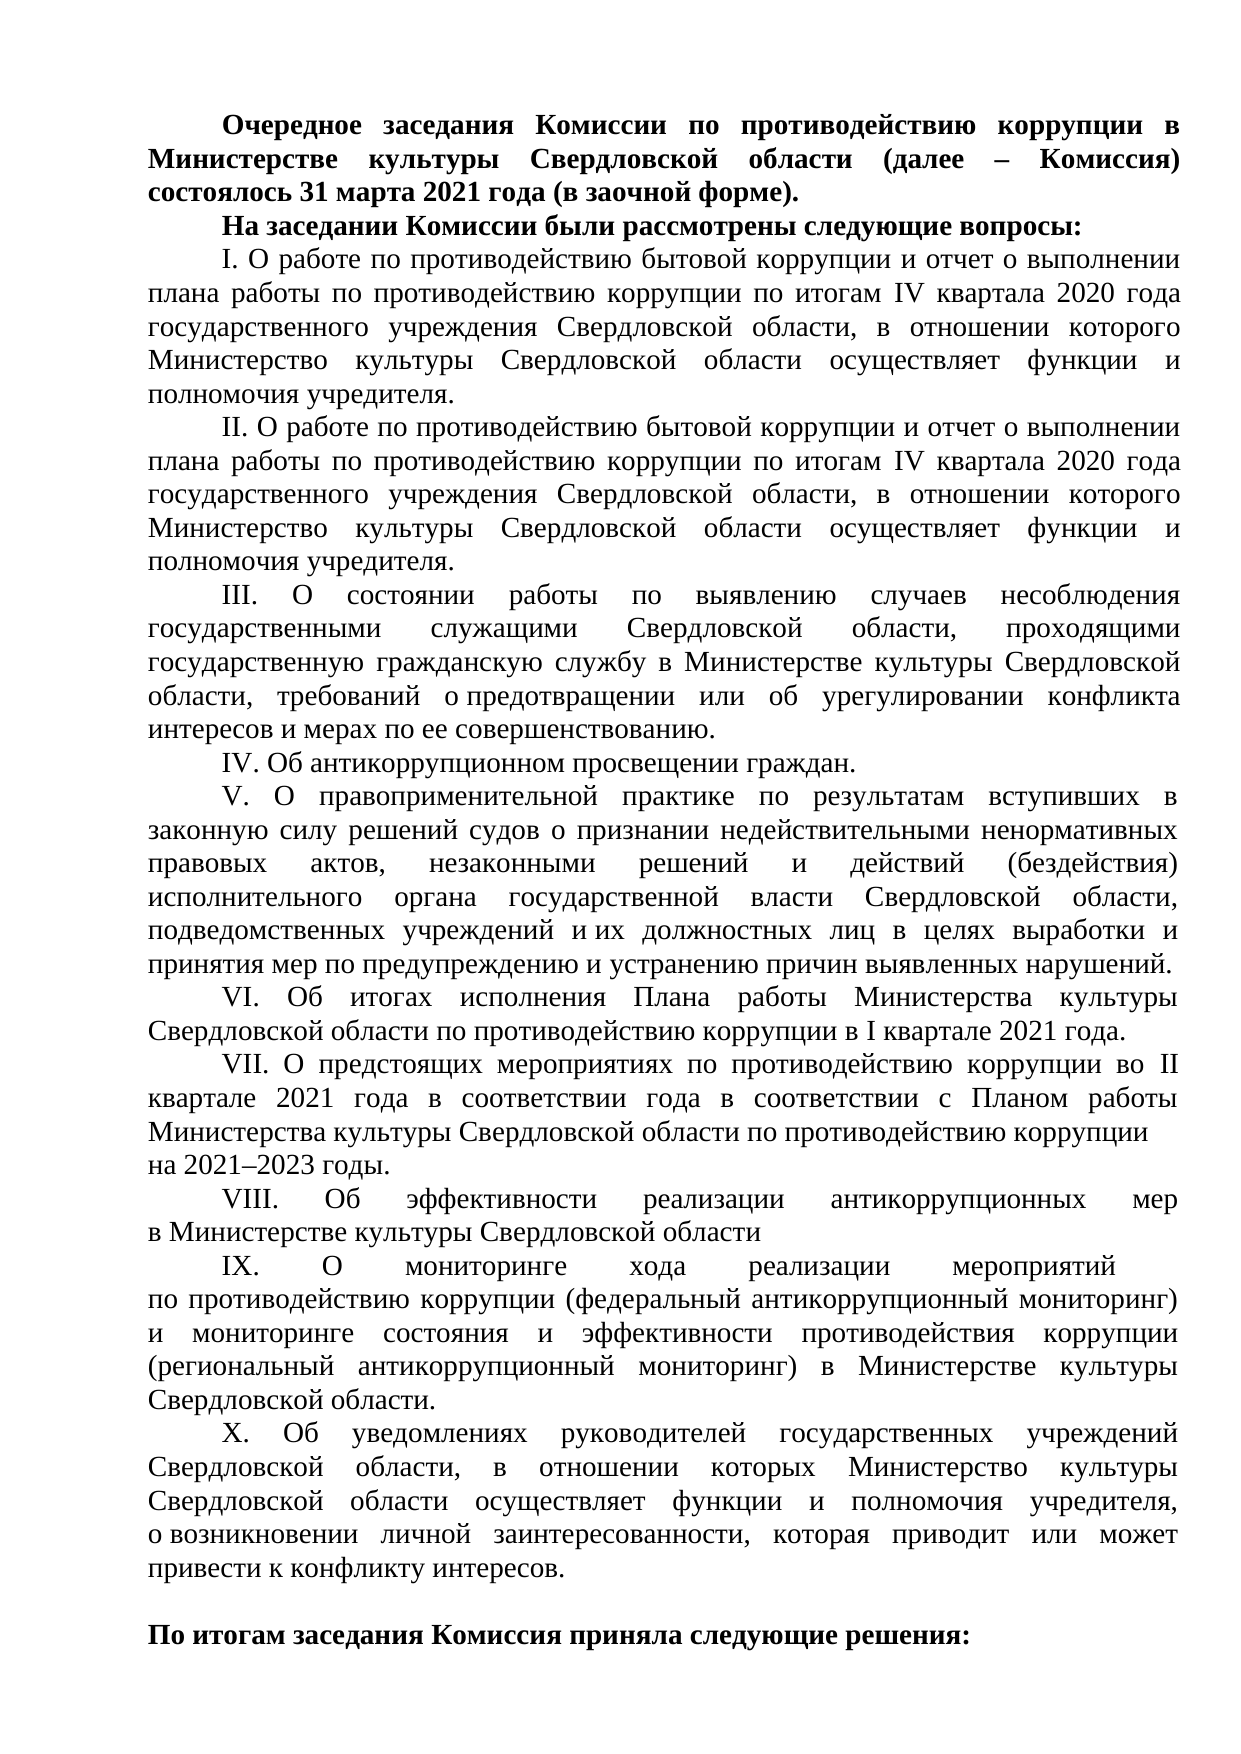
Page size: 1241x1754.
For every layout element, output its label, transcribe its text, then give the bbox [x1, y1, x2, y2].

text По итогам заседания Комиссия приняла следующие решения: [148, 1617, 1179, 1650]
text IV. Об антикоррупционном просвещении граждан. [148, 745, 1179, 778]
text IX. О мониторинге хода реализации мероприятий по противодействию коррупции (федеральный антикоррупционный мониторинг) и мониторинге состояния и эффективности противодействия коррупции (региональный антикоррупционный мониторинг) в Министерстве культуры Свердловской области. [148, 1248, 1179, 1416]
text II. О работе по противодействию бытовой коррупции и отчет о выполнении плана работы по противодействию коррупции по итогам IV квартала 2020 года государственного учреждения Свердловской области, в отношении которого Министерство культуры Свердловской области осуществляет функции и полномочия учредителя. [148, 409, 1181, 577]
text на 2021–2023 годы. [148, 1147, 1179, 1181]
text V. О правоприменительной практике по результатам вступивших в законную силу решений судов о признании недействительными ненормативных правовых актов, незаконными решений и действий (бездействия) исполнительного органа государственной власти Свердловской области, подведомственных учреждений и их должностных лиц в целях выработки и принятия мер по предупреждению и устранению причин выявленных нарушений. [148, 778, 1179, 979]
text III. О состоянии работы по выявлению случаев несоблюдения государственными служащими Свердловской области, проходящими государственную гражданскую службу в Министерстве культуры Свердловской области, требований о предотвращении или об урегулировании конфликта интересов и мерах по ее совершенствованию. [148, 577, 1181, 745]
text Очередное заседания Комиссии по противодействию коррупции в Министерстве культуры Свердловской области (далее – Комиссия) состоялось 31 марта 2021 года (в заочной форме). [148, 107, 1181, 208]
text VII. О предстоящих мероприятиях по противодействию коррупции во II квартале 2021 года в соответствии года в соответствии с Планом работы Министерства культуры Свердловской области по противодействию коррупции [148, 1047, 1179, 1147]
text VIII. Об эффективности реализации антикоррупционных мер в Министерстве культуры Свердловской области [148, 1181, 1179, 1248]
text X. Об уведомлениях руководителей государственных учреждений Свердловской области, в отношении которых Министерство культуры Свердловской области осуществляет функции и полномочия учредителя, о возникновении личной заинтересованности, которая приводит или может привести к конфликту интересов. [148, 1416, 1179, 1583]
text VI. Об итогах исполнения Плана работы Министерства культуры Свердловской области по противодействию коррупции в I квартале 2021 года. [148, 979, 1179, 1047]
text На заседании Комиссии были рассмотрены следующие вопросы: [148, 208, 1181, 242]
text I. О работе по противодействию бытовой коррупции и отчет о выполнении плана работы по противодействию коррупции по итогам IV квартала 2020 года государственного учреждения Свердловской области, в отношении которого Министерство культуры Свердловской области осуществляет функции и полномочия учредителя. [148, 242, 1181, 409]
